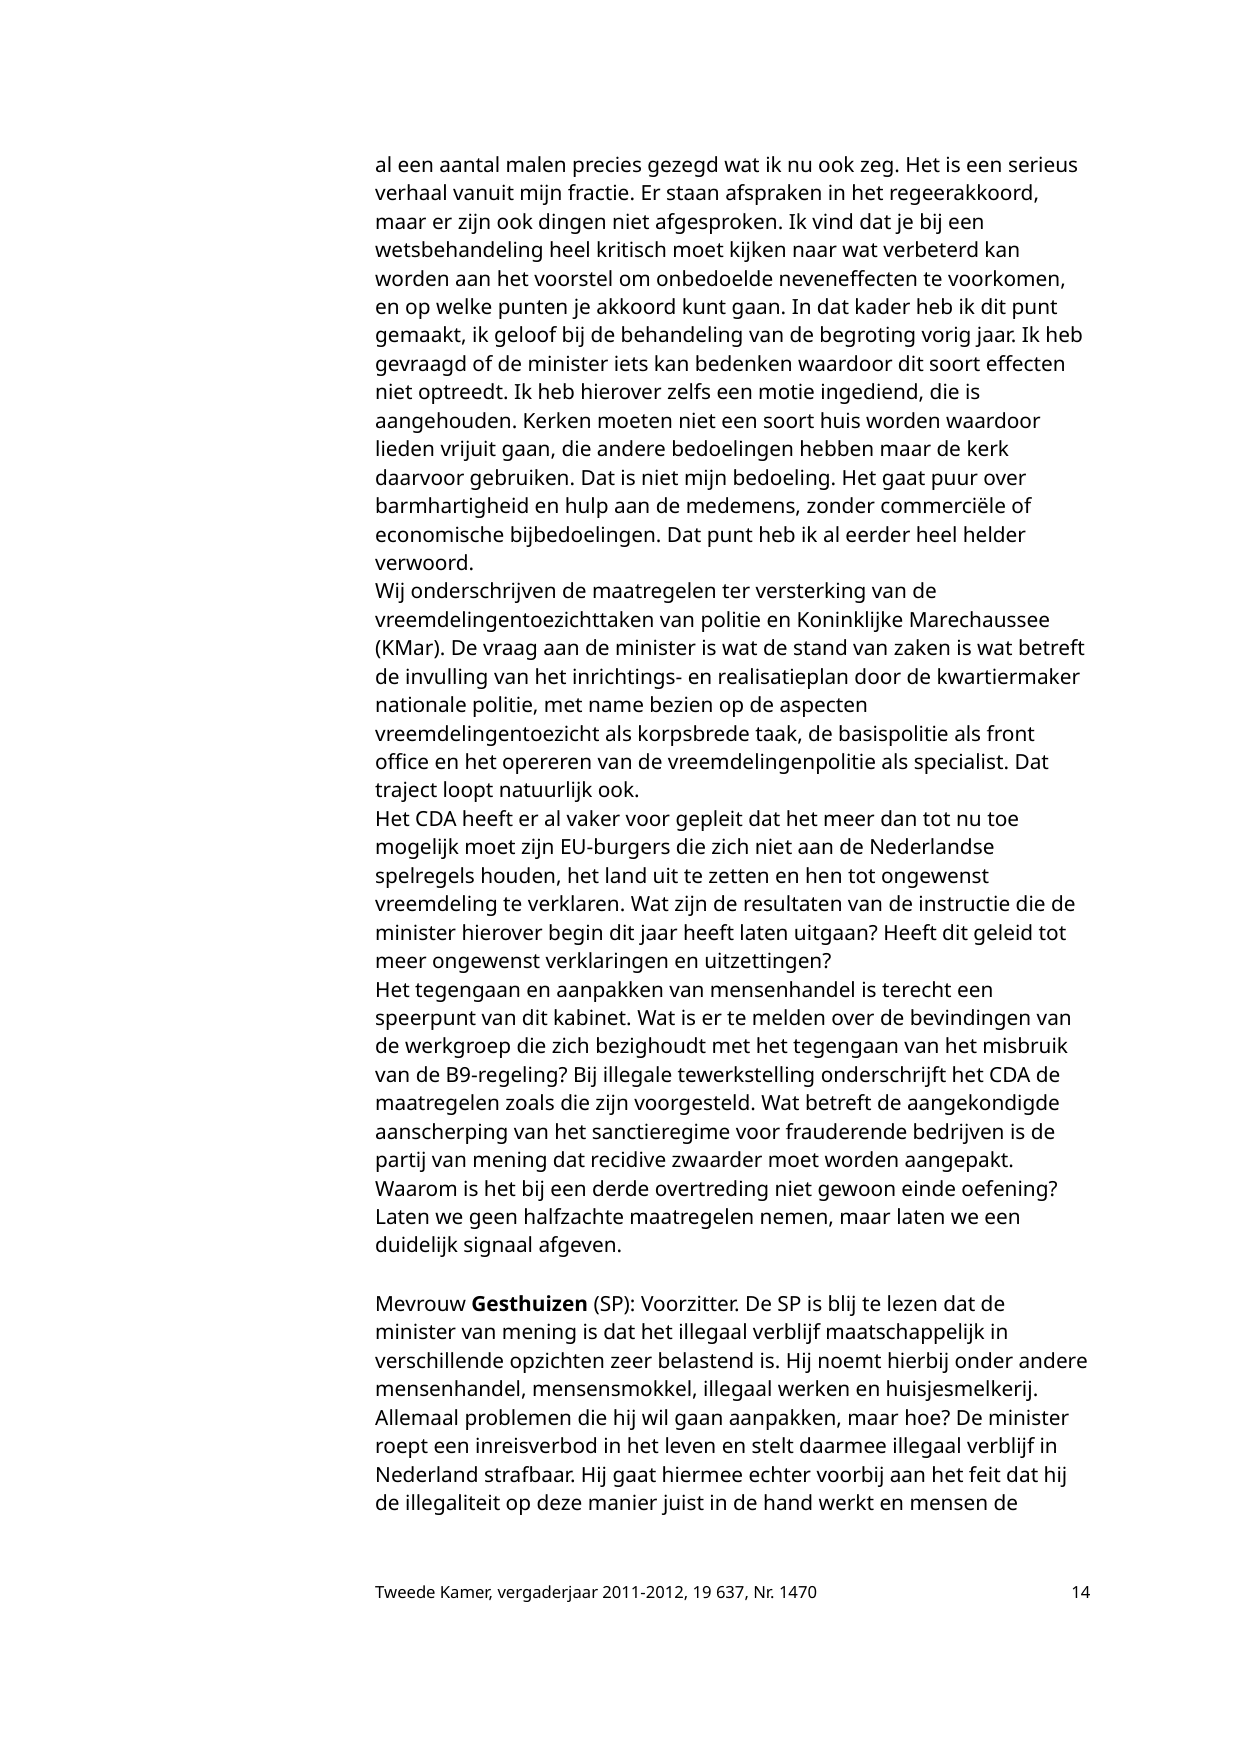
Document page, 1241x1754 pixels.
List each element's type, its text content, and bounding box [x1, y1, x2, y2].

text Het CDA heeft er al vaker voor gepleit dat het meer dan tot nu toe mogelijk moet zijn EU-burgers die zich niet aan de Nederlandse spelregels houden, het land uit te zetten en hen tot ongewenst vreemdeling te verklaren. Wat zijn de resultaten van de instructie die de minister hierover begin dit jaar heeft laten uitgaan? Heeft dit geleid tot meer ongewenst verklaringen en uitzettingen? [375, 804, 1090, 975]
text Mevrouw Gesthuizen (SP): Voorzitter. De SP is blij te lezen dat de minister van mening is dat het illegaal verblijf maatschappelijk in verschillende opzichten zeer belastend is. Hij noemt hierbij onder andere mensenhandel, mensensmokkel, illegaal werken en huisjesmelkerij. Allemaal problemen die hij wil gaan aanpakken, maar hoe? De minister roept een inreisverbod in het leven en stelt daarmee illegaal verblijf in Nederland strafbaar. Hij gaat hiermee echter voorbij aan het feit dat hij de illegaliteit op deze manier juist in de hand werkt en mensen de [375, 1289, 1090, 1517]
text Het tegengaan en aanpakken van mensenhandel is terecht een speerpunt van dit kabinet. Wat is er te melden over de bevindingen van de werkgroep die zich bezighoudt met het tegengaan van het misbruik van de B9-regeling? Bij illegale tewerkstelling onderschrijft het CDA de maatregelen zoals die zijn voorgesteld. Wat betreft de aangekondigde aanscherping van het sanctieregime voor frauderende bedrijven is de partij van mening dat recidive zwaarder moet worden aangepakt. Waarom is het bij een derde overtreding niet gewoon einde oefening? Laten we geen halfzachte maatregelen nemen, maar laten we een duidelijk signaal afgeven. [375, 975, 1090, 1259]
text al een aantal malen precies gezegd wat ik nu ook zeg. Het is een serieus verhaal vanuit mijn fractie. Er staan afspraken in het regeerakkoord, maar er zijn ook dingen niet afgesproken. Ik vind dat je bij een wetsbehandeling heel kritisch moet kijken naar wat verbeterd kan worden aan het voorstel om onbedoelde neveneffecten te voorkomen, en op welke punten je akkoord kunt gaan. In dat kader heb ik dit punt gemaakt, ik geloof bij de behandeling van de begroting vorig jaar. Ik heb gevraagd of de minister iets kan bedenken waardoor dit soort effecten niet optreedt. Ik heb hierover zelfs een motie ingediend, die is aangehouden. Kerken moeten niet een soort huis worden waardoor lieden vrijuit gaan, die andere bedoelingen hebben maar de kerk daarvoor gebruiken. Dat is niet mijn bedoeling. Het gaat puur over barmhartigheid en hulp aan de medemens, zonder commerciële of economische bijbedoelingen. Dat punt heb ik al eerder heel helder verwoord. [375, 150, 1090, 577]
text Wij onderschrijven de maatregelen ter versterking van de vreemdelingentoezichttaken van politie en Koninklijke Marechaussee (KMar). De vraag aan de minister is wat de stand van zaken is wat betreft de invulling van het inrichtings- en realisatieplan door de kwartiermaker nationale politie, met name bezien op de aspecten vreemdelingentoezicht als korpsbrede taak, de basispolitie als front office en het opereren van de vreemdelingenpolitie als specialist. Dat traject loopt natuurlijk ook. [375, 577, 1090, 804]
